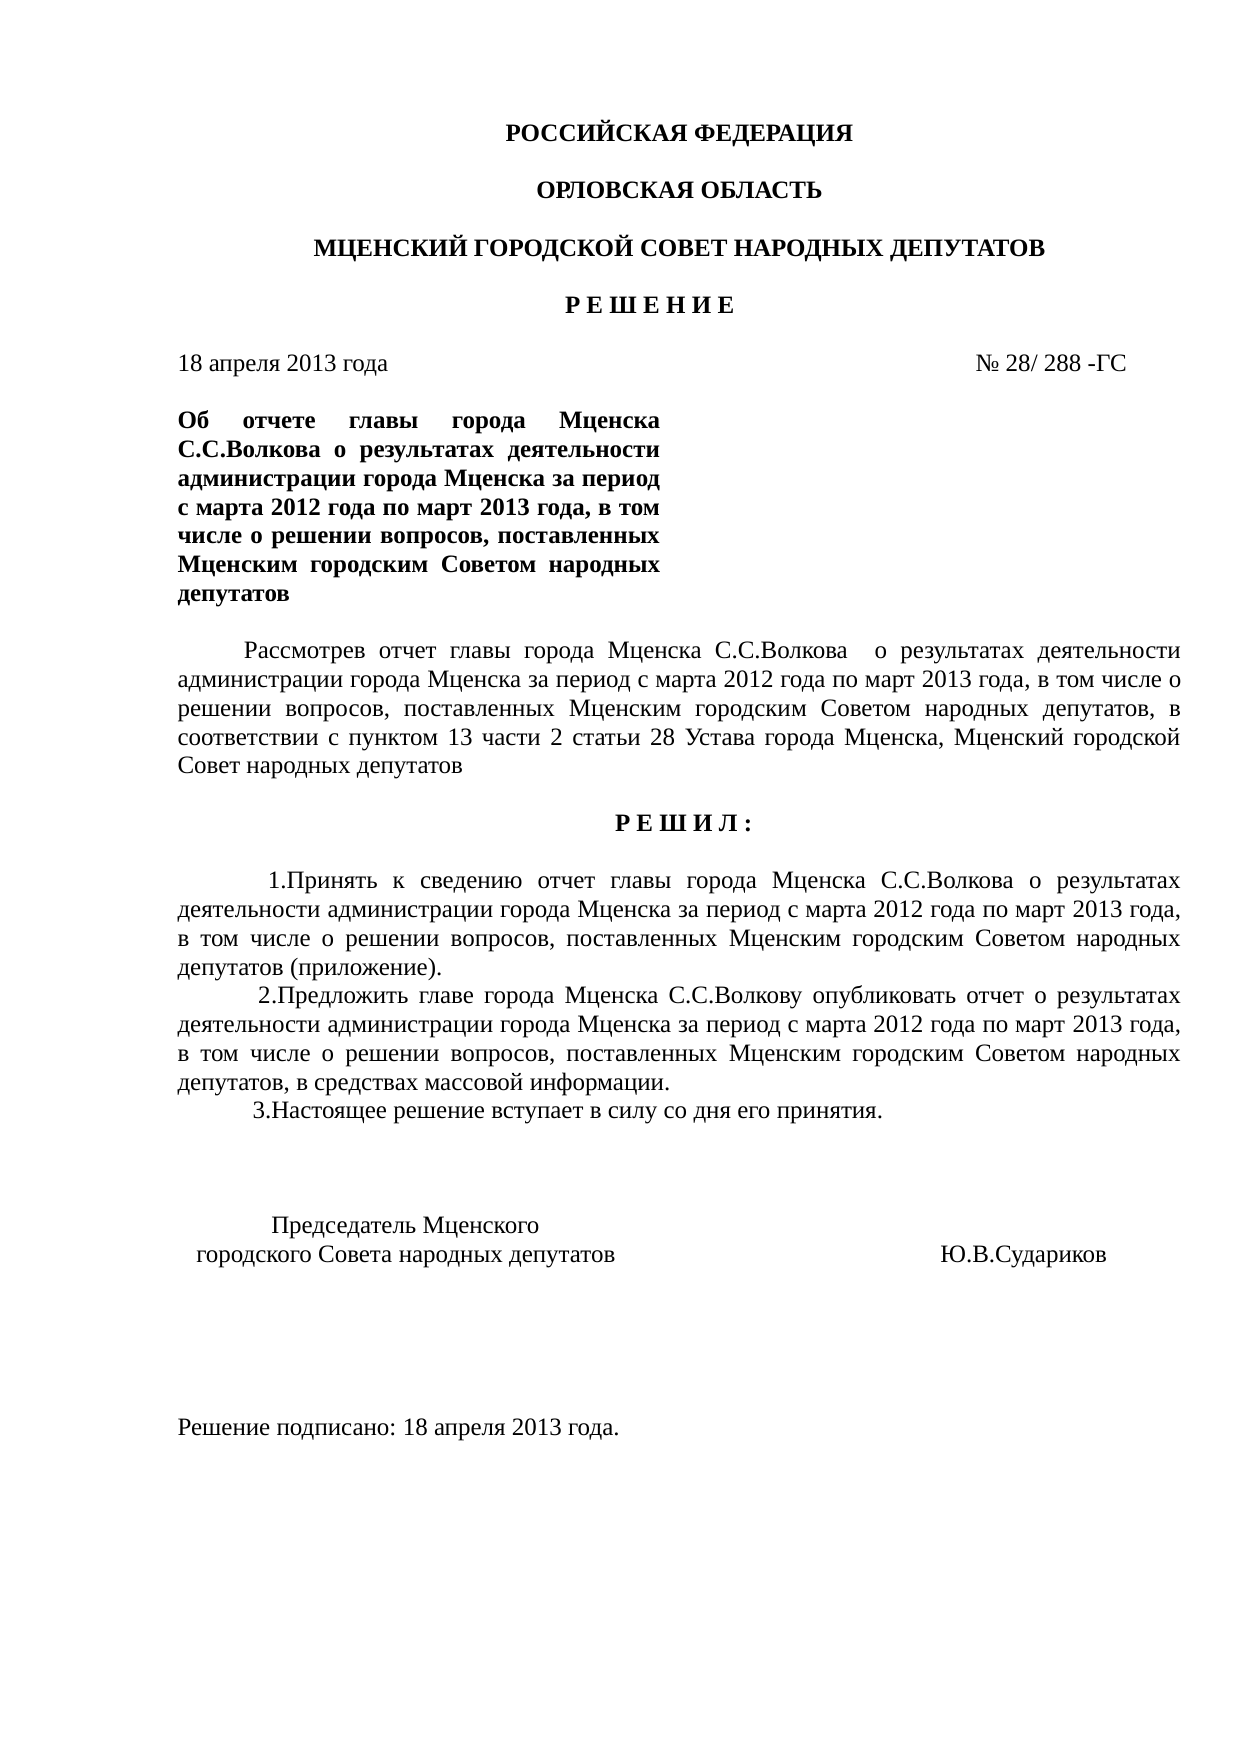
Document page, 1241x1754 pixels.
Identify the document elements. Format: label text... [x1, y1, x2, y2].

text Р Е Ш И Л : [177, 808, 1181, 837]
text Об отчете главы города Мценска С.С.Волкова о результатах деятельности администрации города Мценска за период с марта 2012 года по март 2013 года, в том числе о решении вопросов, поставленных Мценским городским Советом народных депутатов [177, 406, 660, 607]
text Р Е Ш Е Н И Е [177, 291, 1181, 319]
text Председатель Мценского [177, 1211, 1181, 1239]
text 3.Настоящее решение вступает в силу со дня его принятия. [177, 1096, 1181, 1124]
text МЦЕНСКИЙ ГОРОДСКОЙ СОВЕТ НАРОДНЫХ ДЕПУТАТОВ [177, 233, 1181, 262]
text городского Совета народных депутатов Ю.В.Судариков [177, 1239, 1181, 1268]
text 18 апреля 2013 года № 28/ 288 -ГС [177, 348, 1181, 377]
text 1.Принять к сведению отчет главы города Мценска С.С.Волкова о результатах деятельности администрации города Мценска за период с марта 2012 года по март 2013 года, в том числе о решении вопросов, поставленных Мценским городским Советом народных депутатов (приложение). [177, 866, 1181, 981]
text ОРЛОВСКАЯ ОБЛАСТЬ [177, 176, 1181, 204]
text 2.Предложить главе города Мценска С.С.Волкову опубликовать отчет о результатах деятельности администрации города Мценска за период с марта 2012 года по март 2013 года, в том числе о решении вопросов, поставленных Мценским городским Советом народных депутатов, в средствах массовой информации. [177, 981, 1181, 1096]
text Решение подписано: 18 апреля 2013 года. [177, 1412, 1181, 1441]
text Рассмотрев отчет главы города Мценска С.С.Волкова о результатах деятельности администрации города Мценска за период с марта 2012 года по март 2013 года, в том числе о решении вопросов, поставленных Мценским городским Советом народных депутатов, в соответствии с пунктом 13 части 2 статьи 28 Устава города Мценска, Мценский городской Совет народных депутатов [177, 636, 1181, 779]
text РОССИЙСКАЯ ФЕДЕРАЦИЯ [177, 118, 1181, 147]
